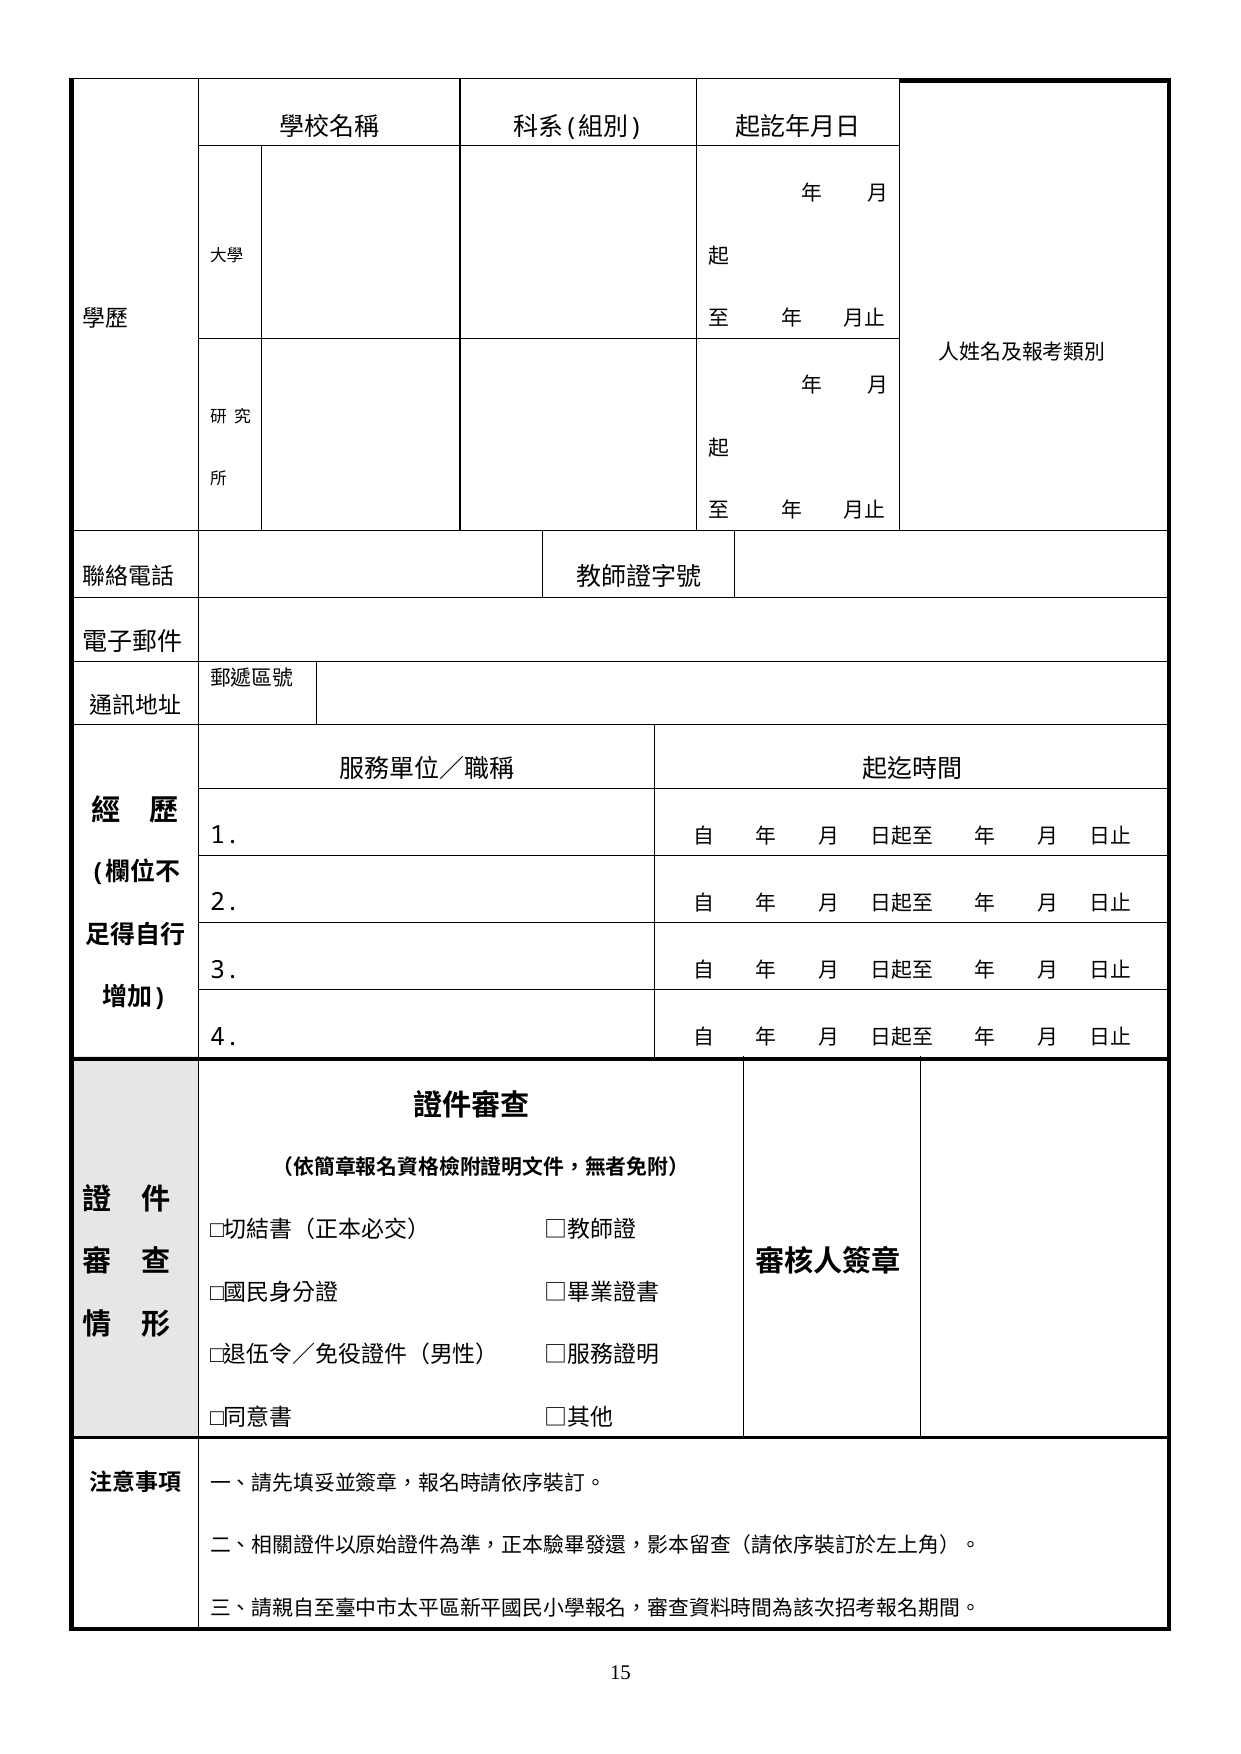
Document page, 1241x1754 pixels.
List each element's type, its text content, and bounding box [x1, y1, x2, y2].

table_cell 電子郵件 [74, 598, 198, 661]
table_cell [461, 339, 696, 529]
table_cell 科系(組別) [461, 79, 696, 145]
table_cell 教師證字號 [543, 531, 734, 597]
table_cell 4. [199, 990, 654, 1056]
table_cell 起訖年月日 [697, 79, 899, 145]
table_cell 人姓名及報考類別 [900, 83, 1167, 529]
table_cell 郵遞區號 [199, 662, 316, 724]
table_cell [317, 662, 1167, 724]
table_cell 注意事項 [74, 1439, 198, 1627]
table_cell 通訊地址 [74, 662, 198, 724]
table_cell [199, 531, 542, 597]
table_cell 起迄時間 [655, 725, 1167, 788]
table_cell 服務單位／職稱 [199, 725, 654, 788]
table_cell 2. [199, 856, 654, 922]
table_cell 年 月起 至 年 月止 [697, 146, 899, 337]
table_cell 自 年 月 日起至 年 月 日止 [655, 789, 1167, 855]
table_cell 聯絡電話 [74, 531, 198, 597]
table_cell [262, 339, 459, 529]
table_cell 經 歷 (欄位不足得自行增加) [74, 725, 198, 1056]
table_cell [921, 1061, 1167, 1436]
table_cell 年 月起 至 年 月止 [697, 339, 899, 529]
table_cell 大學 [199, 146, 261, 337]
table_cell [735, 531, 1167, 597]
table_cell 自 年 月 日起至 年 月 日止 [655, 923, 1167, 989]
table_cell 自 年 月 日起至 年 月 日止 [655, 990, 1167, 1056]
table_cell 證 件 審 查 情 形 [74, 1061, 198, 1436]
table_cell 學校名稱 [199, 79, 459, 145]
table_cell [262, 146, 459, 337]
table_cell 3. [199, 923, 654, 989]
table_cell [199, 598, 1167, 661]
table_cell 學歷 [74, 79, 198, 529]
table_cell 研究所 [199, 339, 261, 529]
table_cell 一、請先填妥並簽章，報名時請依序裝訂。 二、相關證件以原始證件為準，正本驗畢發還，影本留查（請依序裝訂於左上角）。 三、請親自至臺中市太平區新平國民小學報名，審查資料時間為該次招考報名期間。 [199, 1439, 1167, 1627]
table_cell [461, 146, 696, 337]
table_cell 證件審查 （依簡章報名資格檢附證明文件，無者免附） □切結書（正本必交） □教師證 □國民身分證 □畢業證書 □退伍令／免役證件（男性） □服務證明 □同意書 □其他 [199, 1061, 743, 1436]
table_cell 自 年 月 日起至 年 月 日止 [655, 856, 1167, 922]
table_cell 審核人簽章 [744, 1061, 920, 1436]
table_cell 1. [199, 789, 654, 855]
